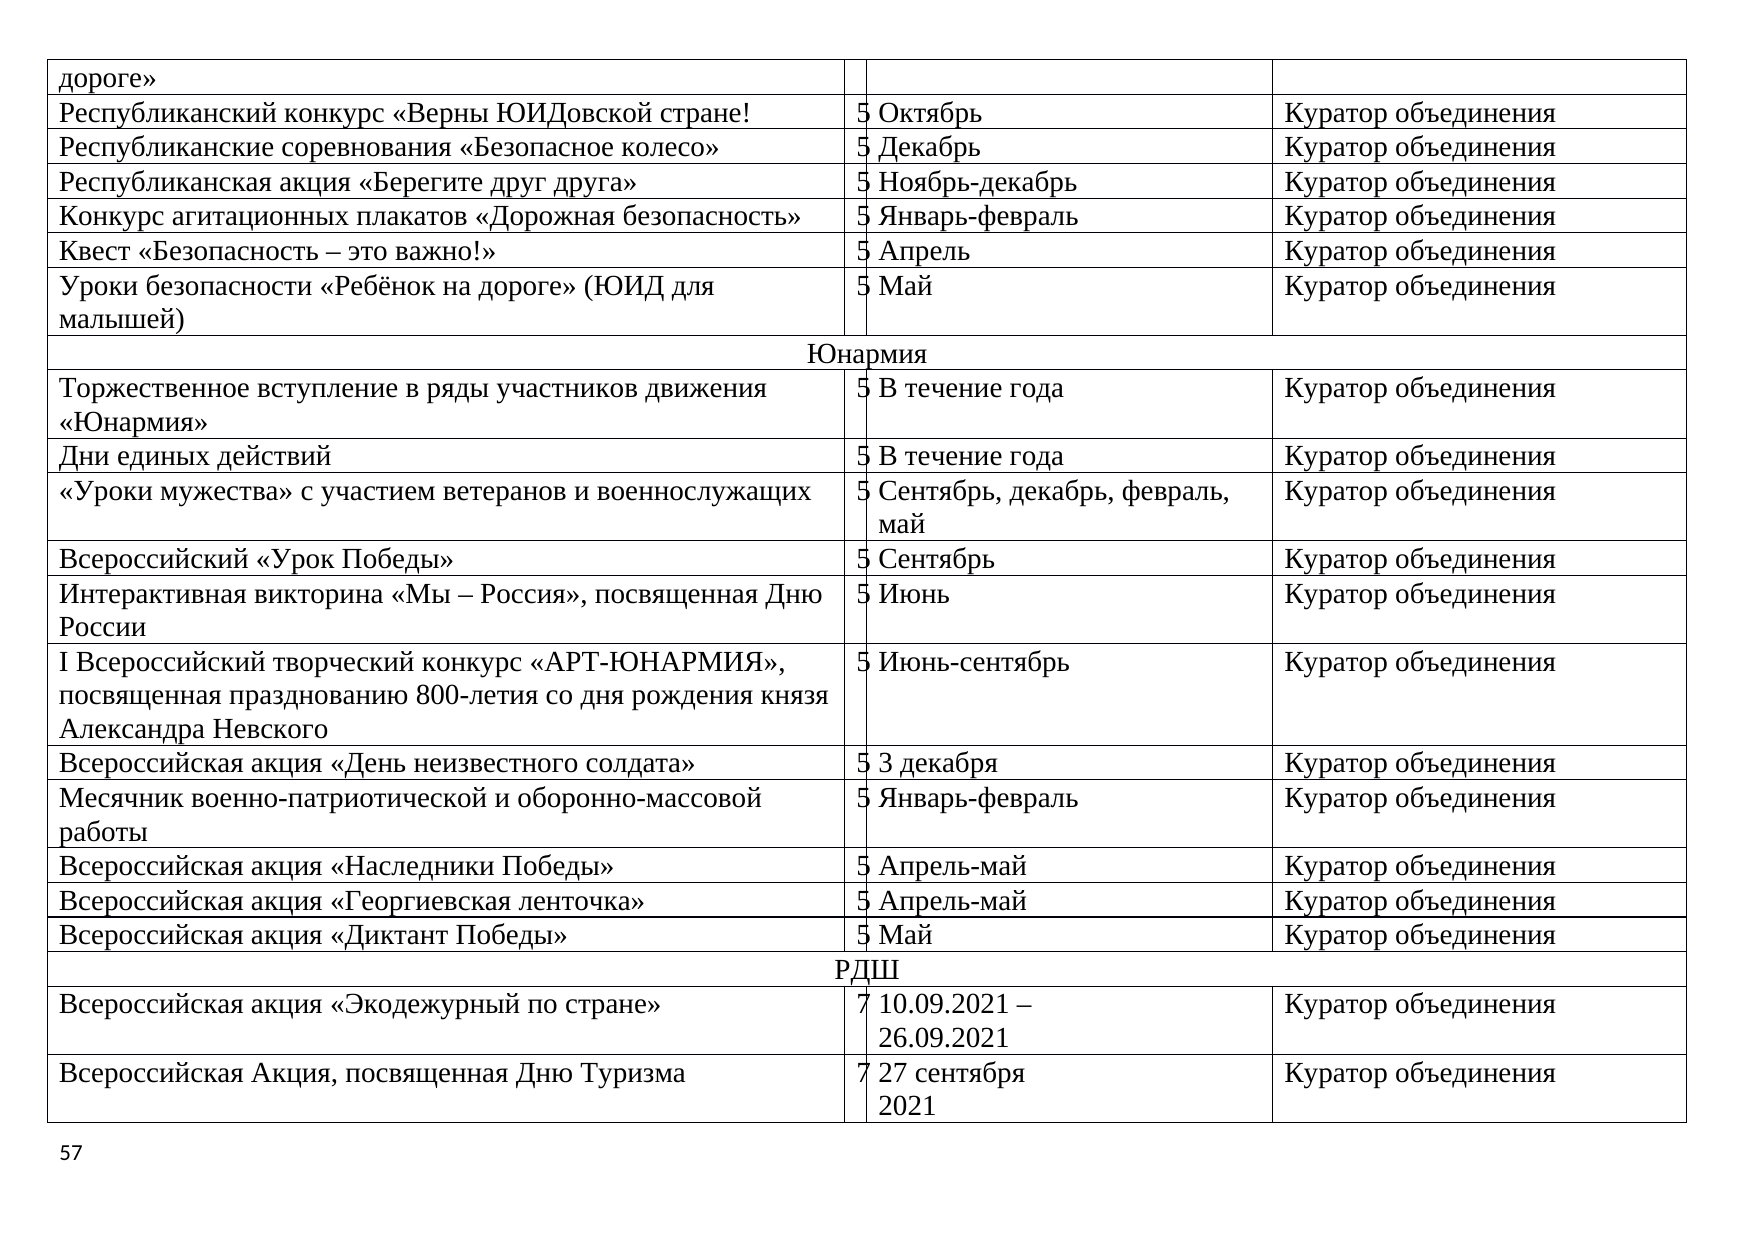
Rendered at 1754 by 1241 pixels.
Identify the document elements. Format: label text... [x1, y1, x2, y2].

table_cell 10.09.2021 – 26.09.2021 [867, 987, 1272, 1054]
table_cell 5-8 [845, 883, 866, 916]
table_cell 5-8 [845, 918, 866, 951]
table_cell 5-8 [845, 370, 866, 437]
table_cell Всероссийская акция «Экодежурный по стране» [48, 987, 844, 1054]
table_cell Месячник военно-патриотической и оборонно-массовой работы [48, 780, 844, 847]
table_cell Квест «Безопасность – это важно!» [48, 233, 844, 267]
table_cell 5-6 [845, 60, 866, 94]
table_cell Декабрь [867, 129, 1272, 163]
table_cell 5-8 [845, 439, 866, 472]
table_cell Январь-февраль [867, 199, 1272, 232]
table_cell Куратор объединения [1273, 473, 1686, 540]
table_cell Июнь-сентябрь [867, 644, 1272, 744]
table_cell 5-6 [845, 268, 866, 335]
table_cell 5-6 [845, 233, 866, 267]
table_cell 5-8 [845, 541, 866, 575]
table_cell 5-8 [845, 746, 866, 779]
table_cell 5-8 [845, 644, 866, 744]
table_cell 5-8 [845, 848, 866, 882]
table_cell Сентябрь, декабрь, февраль, май [867, 473, 1272, 540]
table_cell Октябрь [867, 95, 1272, 128]
table_cell Дни единых действий [48, 439, 844, 472]
table_cell Уроки безопасности «Ребёнок на дороге» (ЮИД для малышей) [48, 268, 844, 335]
table_cell Куратор объединения [1273, 1055, 1686, 1122]
table_cell Апрель [867, 233, 1272, 267]
table_cell Апрель-май [867, 848, 1272, 882]
table_cell Торжественное вступление в ряды участников движения «Юнармия» [48, 370, 844, 437]
table_cell Республиканская акция «Берегите друг друга» [48, 164, 844, 197]
table_cell Всероссийская акция «Георгиевская ленточка» [48, 883, 844, 916]
table_cell Республиканский конкурс «Верны ЮИДовской стране! [48, 95, 844, 128]
table_cell Куратор объединения [1273, 644, 1686, 744]
table_cell Куратор объединения [1273, 987, 1686, 1054]
table_cell 3 декабря [867, 746, 1272, 779]
table_cell Всероссийская акция «День неизвестного солдата» [48, 746, 844, 779]
table_cell Всероссийская акция «Наследники Победы» [48, 848, 844, 882]
table_cell Куратор объединения [1273, 883, 1686, 916]
table_cell Апрель-май [867, 883, 1272, 916]
table_cell В течение года [867, 370, 1272, 437]
table_cell Май [867, 268, 1272, 335]
table_cell Всероссийская Акция, посвященная Дню Туризма [48, 1055, 844, 1122]
table_cell Сентябрь-октябрь [867, 60, 1272, 94]
table_cell Конкурс агитационных плакатов «Дорожная безопасность» [48, 199, 844, 232]
table_cell I Всероссийский творческий конкурс «АРТ-ЮНАРМИЯ», посвященная празднованию 800-летия со дня рождения князя Александра Невского [48, 644, 844, 744]
table_cell В течение года [867, 439, 1272, 472]
table_cell Куратор объединения [1273, 370, 1686, 437]
table_cell Июнь [867, 576, 1272, 643]
table_cell Май [867, 918, 1272, 951]
table_cell 7-9 [845, 987, 866, 1054]
table_cell Республиканские соревнования «Безопасное колесо» [48, 129, 844, 163]
table_cell 27 сентября 2021 [867, 1055, 1272, 1122]
table_cell 5-6 [845, 164, 866, 197]
table_cell Куратор объединения [1273, 848, 1686, 882]
table_cell дороге» [48, 60, 844, 94]
table_cell Куратор объединения [1273, 199, 1686, 232]
table_cell Куратор объединения [1273, 576, 1686, 643]
table_cell 5-6 [845, 129, 866, 163]
table_cell Куратор объединения [1273, 746, 1686, 779]
table_cell Ноябрь-декабрь [867, 164, 1272, 197]
table_cell 5-8 [845, 780, 866, 847]
table_cell Куратор объединения [1273, 780, 1686, 847]
table_cell Куратор объединения [1273, 918, 1686, 951]
table_cell Куратор объединения [1273, 233, 1686, 267]
table_cell РДШ [48, 952, 1686, 986]
table_cell Куратор объединения [1273, 541, 1686, 575]
table_cell Интерактивная викторина «Мы – Россия», посвященная Дню России [48, 576, 844, 643]
table_cell 7-9 [845, 1055, 866, 1122]
table_cell Всероссийский «Урок Победы» [48, 541, 844, 575]
table_cell Январь-февраль [867, 780, 1272, 847]
table_cell Куратор объединения [1273, 95, 1686, 128]
table_cell Куратор объединения [1273, 439, 1686, 472]
table_cell Всероссийская акция «Диктант Победы» [48, 918, 844, 951]
table_cell 5-6 [845, 199, 866, 232]
table_cell Куратор объединения [1273, 129, 1686, 163]
table_cell Сентябрь [867, 541, 1272, 575]
table_cell 5-8 [845, 576, 866, 643]
table_cell «Уроки мужества» с участием ветеранов и военнослужащих [48, 473, 844, 540]
table_cell Куратор объединения [1273, 268, 1686, 335]
table_cell [1273, 60, 1686, 94]
table_cell Юнармия [48, 336, 1686, 369]
table_cell 5-6 [845, 95, 866, 128]
table_cell Куратор объединения [1273, 164, 1686, 197]
table_cell 5-8 [845, 473, 866, 540]
